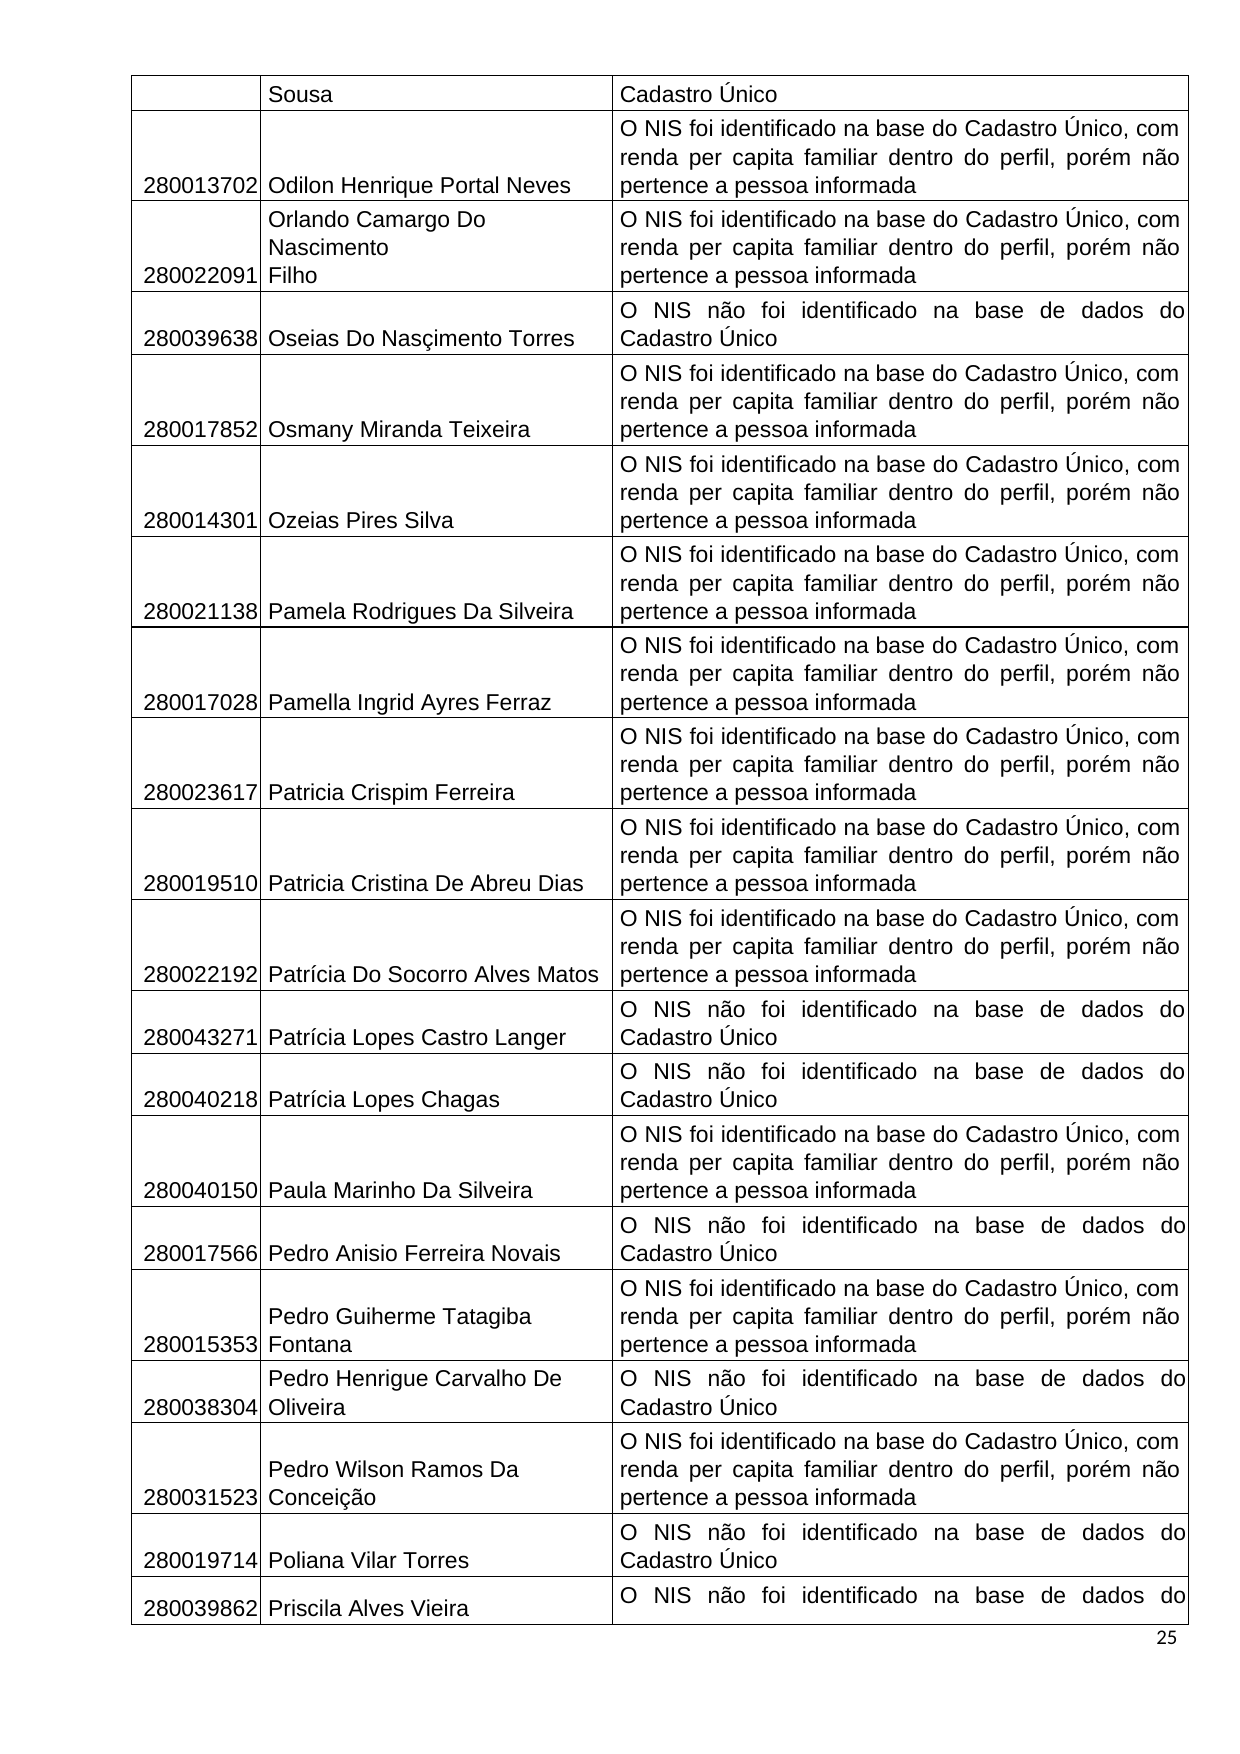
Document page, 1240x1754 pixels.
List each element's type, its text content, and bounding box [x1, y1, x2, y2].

table_cell O NIS foi identificado na base do Cadastro Único, com renda per capita familiar dentro do perfil, porém não pertence a pessoa informada [613, 201, 1188, 291]
table_cell 280013702 [132, 111, 260, 200]
table_cell 280038304 [132, 1361, 260, 1422]
table_cell 280043271 [132, 991, 260, 1052]
table_cell Odilon Henrique Portal Neves [261, 111, 612, 200]
table_cell Paula Marinho Da Silveira [261, 1116, 612, 1206]
table_cell O NIS não foi identificado na base de dados do [613, 1577, 1188, 1623]
table_cell O NIS foi identificado na base do Cadastro Único, com renda per capita familiar dentro do perfil, porém não pertence a pessoa informada [613, 355, 1188, 445]
table_cell 280019714 [132, 1514, 260, 1576]
table_cell O NIS não foi identificado na base de dados do Cadastro Único [613, 1361, 1188, 1422]
table_cell Patricia Cristina De Abreu Dias [261, 809, 612, 899]
table_cell O NIS foi identificado na base do Cadastro Único, com renda per capita familiar dentro do perfil, porém não pertence a pessoa informada [613, 718, 1188, 808]
table_cell Orlando Camargo Do Nascimento Filho [261, 201, 612, 291]
table_cell Sousa [261, 76, 612, 109]
table_cell Patricia Crispim Ferreira [261, 718, 612, 808]
table_cell O NIS foi identificado na base do Cadastro Único, com renda per capita familiar dentro do perfil, porém não pertence a pessoa informada [613, 900, 1188, 990]
table_cell Pedro Henrigue Carvalho De Oliveira [261, 1361, 612, 1422]
table_cell O NIS foi identificado na base do Cadastro Único, com renda per capita familiar dentro do perfil, porém não pertence a pessoa informada [613, 1270, 1188, 1359]
table_cell Cadastro Único [613, 76, 1188, 109]
table_cell 280015353 [132, 1270, 260, 1359]
table_cell O NIS foi identificado na base do Cadastro Único, com renda per capita familiar dentro do perfil, porém não pertence a pessoa informada [613, 628, 1188, 717]
table_cell 280022091 [132, 201, 260, 291]
table_cell Oseias Do Nasçimento Torres [261, 292, 612, 354]
table_cell Priscila Alves Vieira [261, 1577, 612, 1623]
table_cell O NIS não foi identificado na base de dados do Cadastro Único [613, 292, 1188, 354]
table_cell 280023617 [132, 718, 260, 808]
table_cell O NIS foi identificado na base do Cadastro Único, com renda per capita familiar dentro do perfil, porém não pertence a pessoa informada [613, 111, 1188, 200]
table_cell Pedro Guiherme Tatagiba Fontana [261, 1270, 612, 1359]
table_cell Patrícia Do Socorro Alves Matos [261, 900, 612, 990]
table_cell 280021138 [132, 537, 260, 626]
table_cell O NIS não foi identificado na base de dados do Cadastro Único [613, 1514, 1188, 1576]
table_cell O NIS foi identificado na base do Cadastro Único, com renda per capita familiar dentro do perfil, porém não pertence a pessoa informada [613, 1423, 1188, 1513]
table_cell Osmany Miranda Teixeira [261, 355, 612, 445]
table_cell O NIS não foi identificado na base de dados do Cadastro Único [613, 1054, 1188, 1115]
table_cell [132, 76, 260, 109]
table_cell 280014301 [132, 446, 260, 536]
table_cell 280019510 [132, 809, 260, 899]
table_cell O NIS foi identificado na base do Cadastro Único, com renda per capita familiar dentro do perfil, porém não pertence a pessoa informada [613, 537, 1188, 626]
table_cell Patrícia Lopes Castro Langer [261, 991, 612, 1052]
table_cell 280040150 [132, 1116, 260, 1206]
table_cell Ozeias Pires Silva [261, 446, 612, 536]
table_cell O NIS foi identificado na base do Cadastro Único, com renda per capita familiar dentro do perfil, porém não pertence a pessoa informada [613, 446, 1188, 536]
table_cell O NIS não foi identificado na base de dados do Cadastro Único [613, 1207, 1188, 1269]
table_cell 280017852 [132, 355, 260, 445]
table_cell 280017028 [132, 628, 260, 717]
table_cell 280017566 [132, 1207, 260, 1269]
table_cell Pamella Ingrid Ayres Ferraz [261, 628, 612, 717]
table_cell 280022192 [132, 900, 260, 990]
table_cell O NIS foi identificado na base do Cadastro Único, com renda per capita familiar dentro do perfil, porém não pertence a pessoa informada [613, 809, 1188, 899]
table_cell 280039638 [132, 292, 260, 354]
table_cell Patrícia Lopes Chagas [261, 1054, 612, 1115]
table_cell Pedro Anisio Ferreira Novais [261, 1207, 612, 1269]
table_cell 280031523 [132, 1423, 260, 1513]
table_cell Poliana Vilar Torres [261, 1514, 612, 1576]
table_cell 280040218 [132, 1054, 260, 1115]
table_cell Pedro Wilson Ramos Da Conceição [261, 1423, 612, 1513]
table_cell 280039862 [132, 1577, 260, 1623]
table_cell O NIS foi identificado na base do Cadastro Único, com renda per capita familiar dentro do perfil, porém não pertence a pessoa informada [613, 1116, 1188, 1206]
table_cell O NIS não foi identificado na base de dados do Cadastro Único [613, 991, 1188, 1052]
table_cell Pamela Rodrigues Da Silveira [261, 537, 612, 626]
